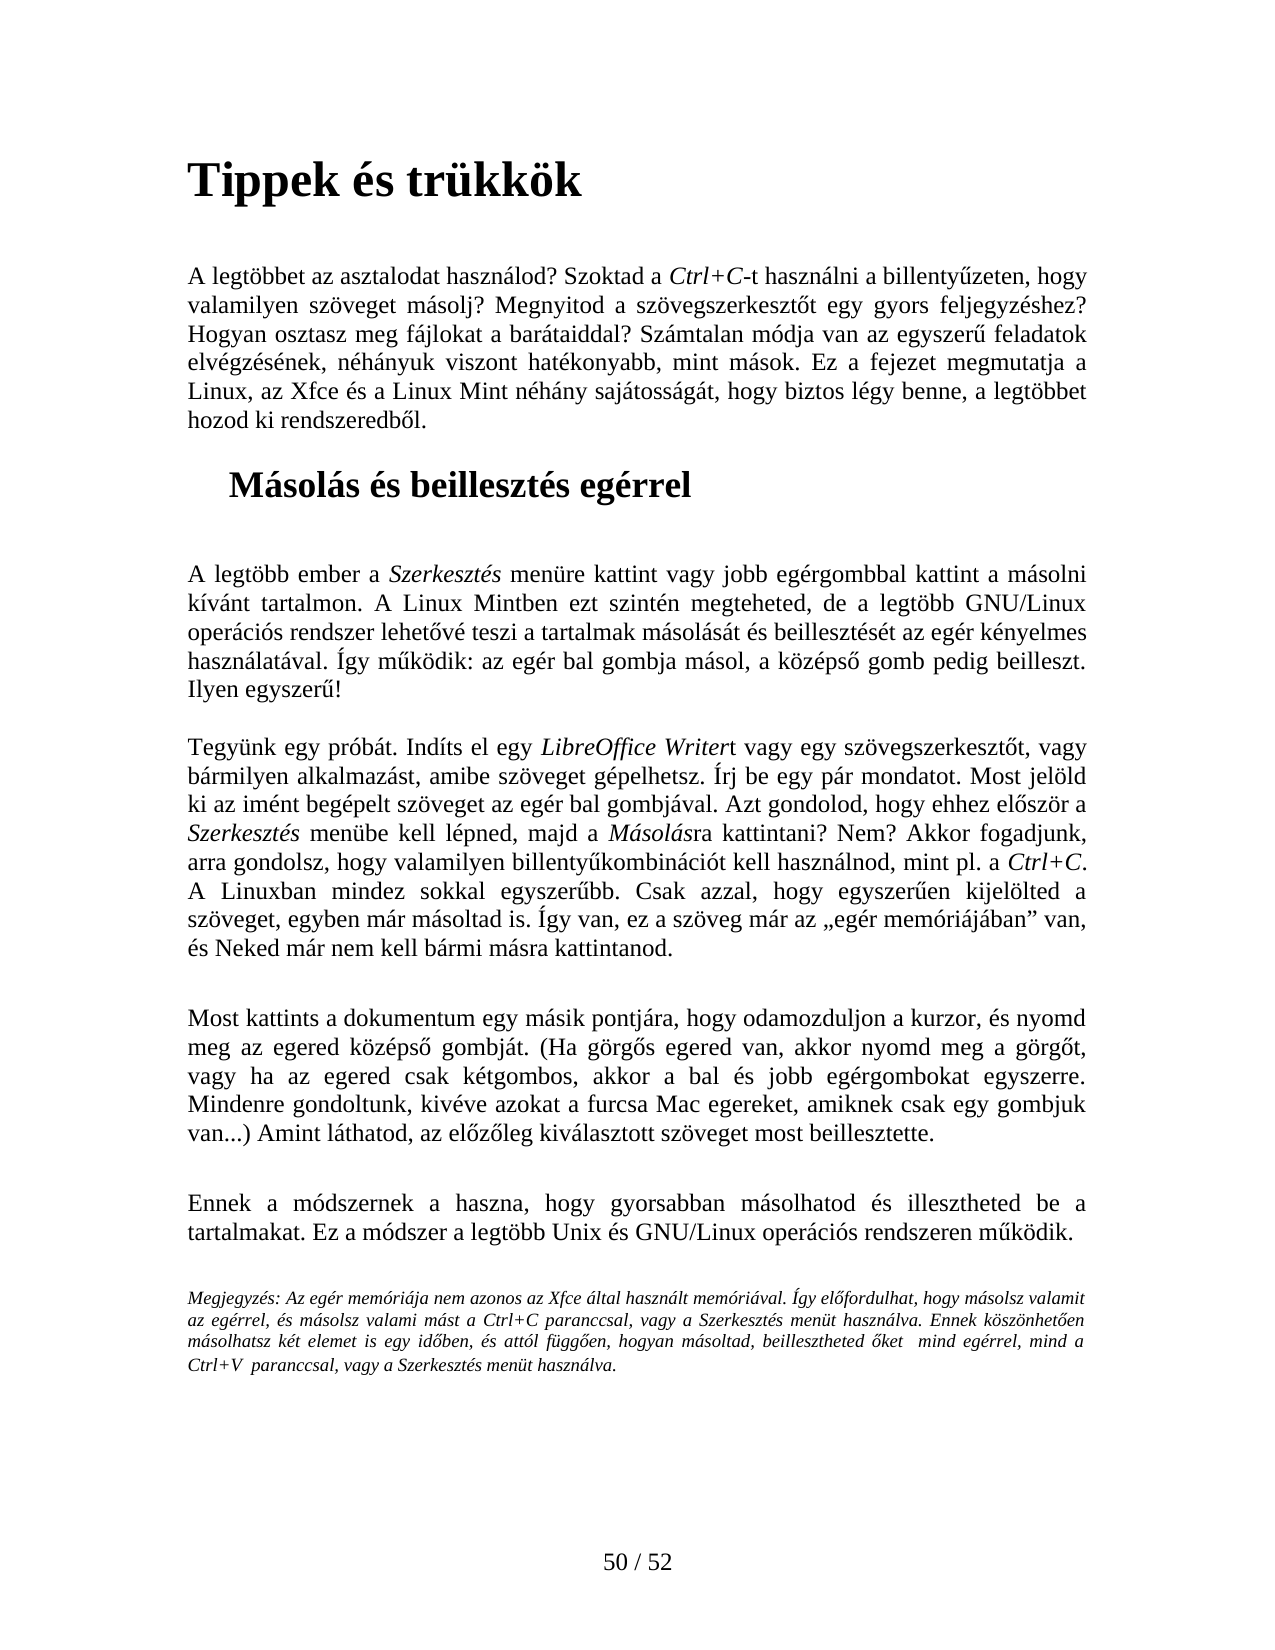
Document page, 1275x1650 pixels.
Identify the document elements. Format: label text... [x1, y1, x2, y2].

subtitle Másolás és beillesztés egérrel [187, 463, 1087, 506]
subtitle Tippek és trükkök [187, 150, 1087, 207]
text Most kattints a dokumentum egy másik pontjára, hogy odamozduljon a kurzor, és nyomd meg az egered középső gombját. (Ha görgős egered van, akkor nyomd meg a görgőt, vagy ha az egered csak kétgombos, akkor a bal és jobb egérgombokat egyszerre. Mindenre gondoltunk, kivéve azokat a furcsa Mac egereket, amiknek csak egy gombjuk van...) Amint láthatod, az előzőleg kiválasztott szöveget most beillesztette. [187, 1003, 1087, 1147]
text A legtöbb ember a Szerkesztés menüre kattint vagy jobb egérgombbal kattint a másolni kívánt tartalmon. A Linux Mintben ezt szintén megteheted, de a legtöbb GNU/Linux operációs rendszer lehetővé teszi a tartalmak másolását és beillesztését az egér kényelmes használatával. Így működik: az egér bal gombja másol, a középső gomb pedig beilleszt. Ilyen egyszerű! [187, 559, 1087, 703]
text Megjegyzés: Az egér memóriája nem azonos az Xfce által használt memóriával. Így előfordulhat, hogy másolsz valamit az egérrel, és másolsz valami mást a Ctrl+C paranccsal, vagy a Szerkesztés menüt használva. Ennek köszönhetően másolhatsz két elemet is egy időben, és attól függően, hogyan másoltad, beillesztheted őket mind egérrel, mind a Ctrl+V paranccsal, vagy a Szerkesztés menüt használva. [187, 1287, 1087, 1376]
text Tegyünk egy próbát. Indíts el egy LibreOffice Writert vagy egy szövegszerkesztőt, vagy bármilyen alkalmazást, amibe szöveget gépelhetsz. Írj be egy pár mondatot. Most jelöld ki az imént begépelt szöveget az egér bal gombjával. Azt gondolod, hogy ehhez először a Szerkesztés menübe kell lépned, majd a Másolásra kattintani? Nem? Akkor fogadjunk, arra gondolsz, hogy valamilyen billentyűkombinációt kell használnod, mint pl. a Ctrl+C. A Linuxban mindez sokkal egyszerűbb. Csak azzal, hogy egyszerűen kijelölted a szöveget, egyben már másoltad is. Így van, ez a szöveg már az „egér memóriájában” van, és Neked már nem kell bármi másra kattintanod. [187, 732, 1087, 962]
text A legtöbbet az asztalodat használod? Szoktad a Ctrl+C-t használni a billentyűzeten, hogy valamilyen szöveget másolj? Megnyitod a szövegszerkesztőt egy gyors feljegyzéshez? Hogyan osztasz meg fájlokat a barátaiddal? Számtalan módja van az egyszerű feladatok elvégzésének, néhányuk viszont hatékonyabb, mint mások. Ez a fejezet megmutatja a Linux, az Xfce és a Linux Mint néhány sajátosságát, hogy biztos légy benne, a legtöbbet hozod ki rendszeredből. [187, 261, 1087, 434]
text Ennek a módszernek a haszna, hogy gyorsabban másolhatod és illesztheted be a tartalmakat. Ez a módszer a legtöbb Unix és GNU/Linux operációs rendszeren működik. [187, 1188, 1087, 1246]
